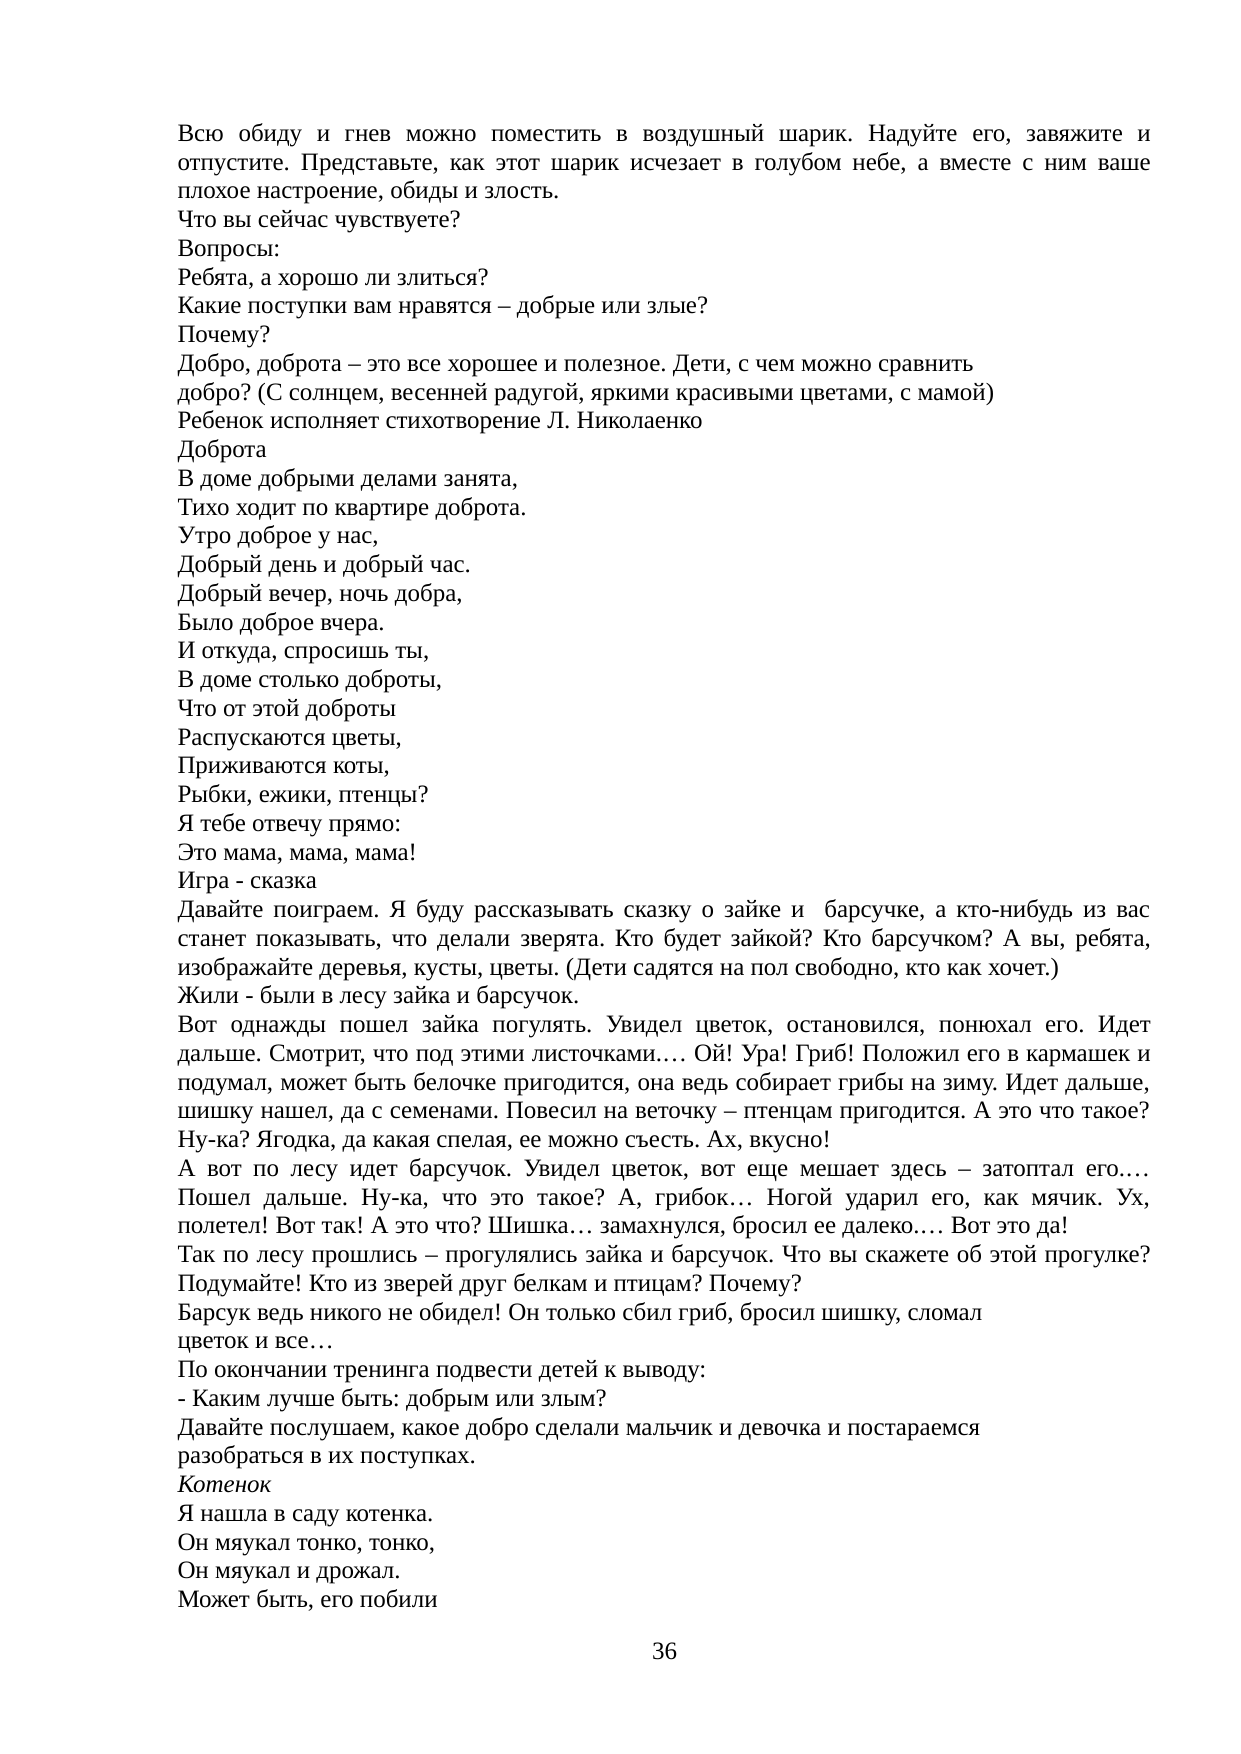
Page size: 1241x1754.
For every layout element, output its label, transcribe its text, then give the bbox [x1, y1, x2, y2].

text Я тебе отвечу прямо: [177, 808, 1152, 837]
text цветок и все… [177, 1326, 1152, 1354]
text Вот однажды пошел зайка погулять. Увидел цветок, остановился, понюхал его. Идет дальше. Смотрит, что под этими листочками.… Ой! Ура! Гриб! Положил его в кармашек и подумал, может быть белочке пригодится, она ведь собирает грибы на зиму. Идет дальше, шишку нашел, да с семенами. Повесил на веточку – птенцам пригодится. А это что такое? Ну-ка? Ягодка, да какая спелая, ее можно съесть. Ах, вкусно! [177, 1009, 1152, 1153]
text Доброта [177, 434, 1152, 463]
text Распускаются цветы, [177, 722, 1152, 751]
text В доме добрыми делами занята, [177, 463, 1152, 492]
text Игра - сказка [177, 866, 1152, 894]
text Так по лесу прошлись – прогулялись зайка и барсучок. Что вы скажете об этой прогулке? Подумайте! Кто из зверей друг белкам и птицам? Почему? [177, 1239, 1152, 1297]
text Я нашла в саду котенка. [177, 1498, 1152, 1527]
text Добро, доброта – это все хорошее и полезное. Дети, с чем можно сравнить [177, 348, 1152, 377]
text Вопросы: [177, 233, 1152, 262]
text Какие поступки вам нравятся – добрые или злые? [177, 291, 1152, 319]
text Утро доброе у нас, [177, 521, 1152, 549]
text Почему? [177, 319, 1152, 348]
text А вот по лесу идет барсучок. Увидел цветок, вот еще мешает здесь – затоптал его.… Пошел дальше. Ну-ка, что это такое? А, грибок… Ногой ударил его, как мячик. Ух, полетел! Вот так! А это что? Шишка… замахнулся, бросил ее далеко.… Вот это да! [177, 1153, 1152, 1239]
text Что вы сейчас чувствуете? [177, 204, 1152, 233]
text Добрый вечер, ночь добра, [177, 578, 1152, 607]
text Было доброе вчера. [177, 607, 1152, 636]
text Ребята, а хорошо ли злиться? [177, 262, 1152, 291]
text Давайте поиграем. Я буду рассказывать сказку о зайке и барсучке, а кто-нибудь из вас станет показывать, что делали зверята. Кто будет зайкой? Кто барсучком? А вы, ребята, изображайте деревья, кусты, цветы. (Дети садятся на пол свободно, кто как хочет.) [177, 894, 1152, 981]
text Давайте послушаем, какое добро сделали мальчик и девочка и постараемся [177, 1412, 1152, 1441]
text Он мяукал тонко, тонко, [177, 1527, 1152, 1556]
text Это мама, мама, мама! [177, 837, 1152, 866]
text Рыбки, ежики, птенцы? [177, 779, 1152, 808]
text добро? (С солнцем, весенней радугой, яркими красивыми цветами, с мамой) [177, 377, 1152, 406]
text Жили - были в лесу зайка и барсучок. [177, 981, 1152, 1009]
text По окончании тренинга подвести детей к выводу: [177, 1354, 1152, 1383]
text Ребенок исполняет стихотворение Л. Николаенко [177, 406, 1152, 434]
text Барсук ведь никого не обидел! Он только сбил гриб, бросил шишку, сломал [177, 1297, 1152, 1326]
text - Каким лучше быть: добрым или злым? [177, 1383, 1152, 1412]
text Котенок [177, 1469, 1152, 1498]
text Тихо ходит по квартире доброта. [177, 492, 1152, 521]
text И откуда, спросишь ты, [177, 636, 1152, 664]
text Добрый день и добрый час. [177, 549, 1152, 578]
text Может быть, его побили [177, 1584, 1152, 1613]
text В доме столько доброты, [177, 664, 1152, 693]
text разобраться в их поступках. [177, 1441, 1152, 1469]
text Он мяукал и дрожал. [177, 1556, 1152, 1584]
text Всю обиду и гнев можно поместить в воздушный шарик. Надуйте его, завяжите и отпустите. Представьте, как этот шарик исчезает в голубом небе, а вместе с ним ваше плохое настроение, обиды и злость. [177, 118, 1152, 204]
text Приживаются коты, [177, 751, 1152, 779]
text Что от этой доброты [177, 693, 1152, 722]
